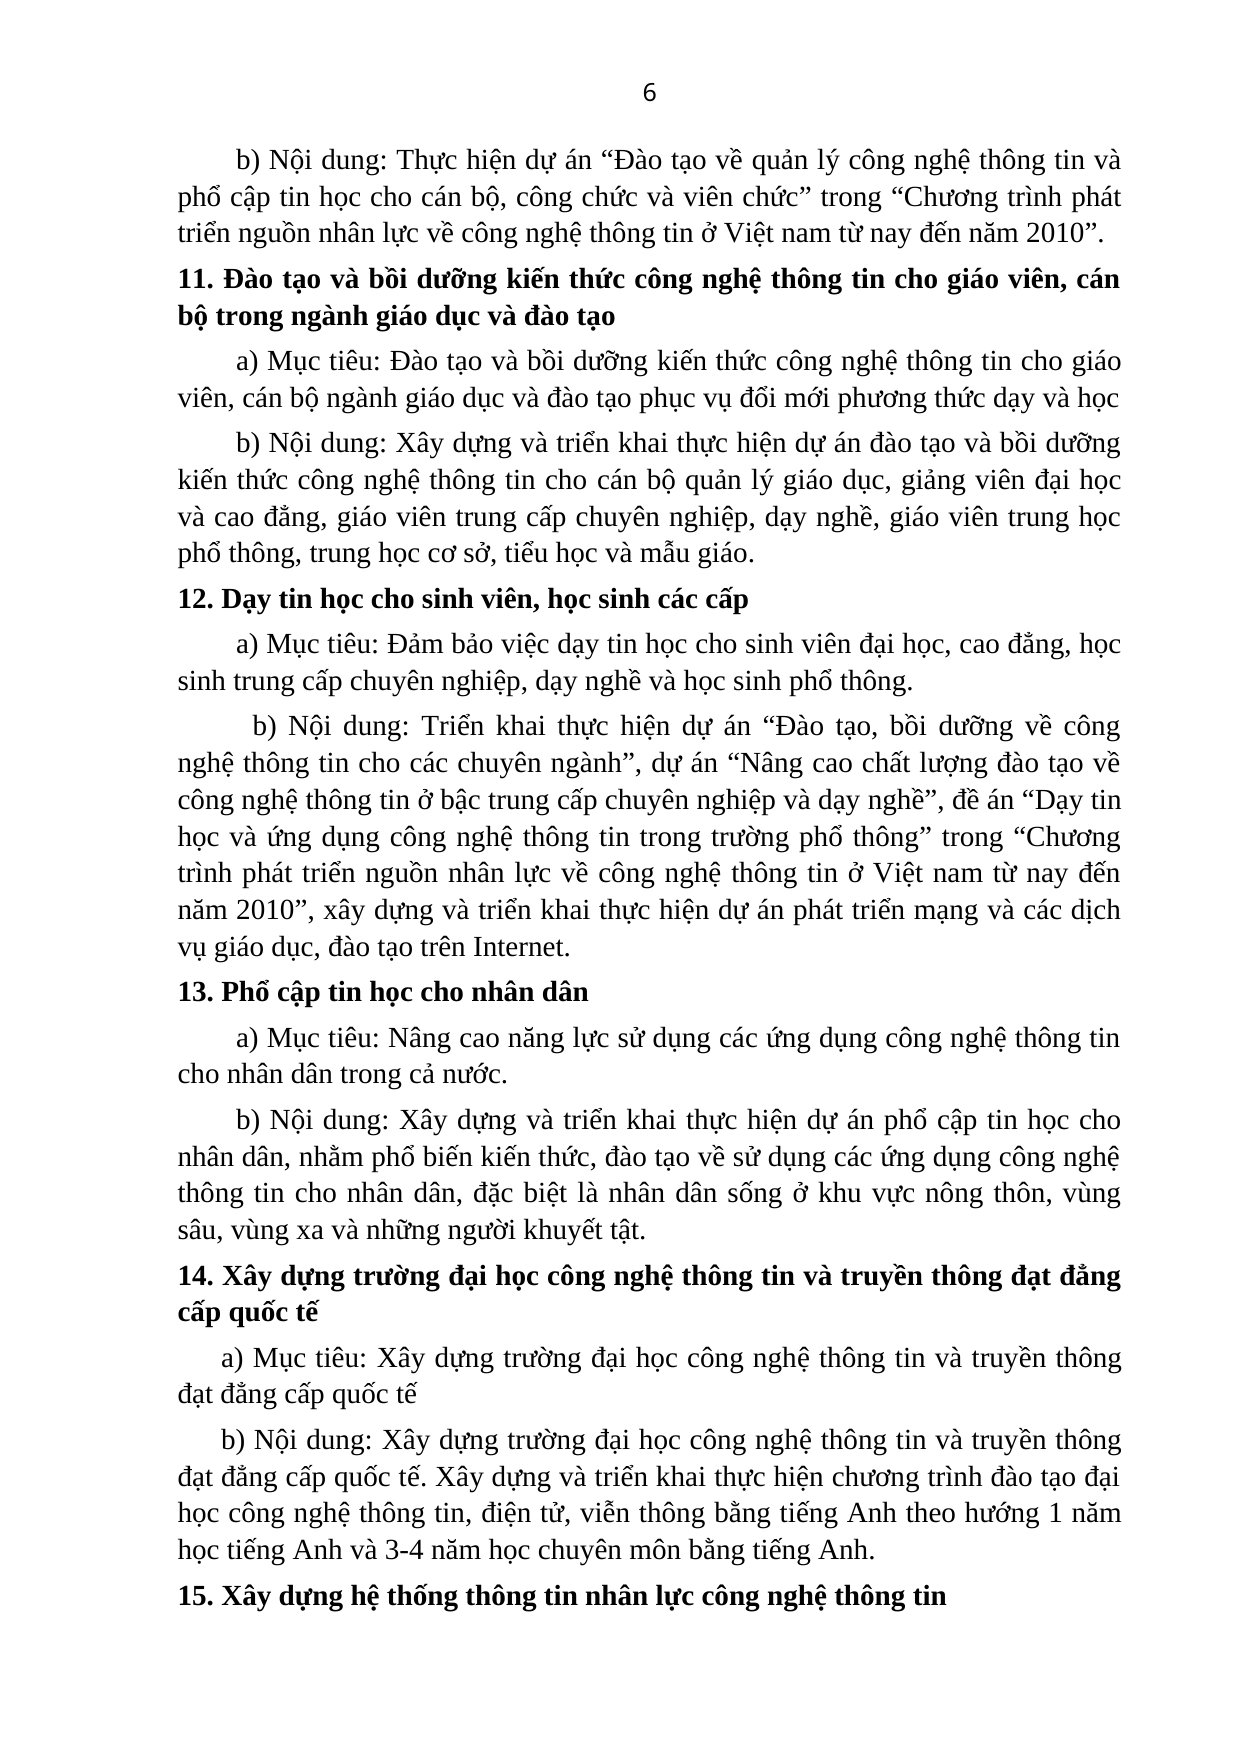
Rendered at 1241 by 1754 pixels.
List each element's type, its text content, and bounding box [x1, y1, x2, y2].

text b) Nội dung: Xây dựng và triển khai thực hiện dự án đào tạo và bồi dưỡng kiến thức công nghệ thông tin cho cán bộ quản lý giáo dục, giảng viên đại học và cao đẳng, giáo viên trung cấp chuyên nghiệp, dạy nghề, giáo viên trung học phổ thông, trung học cơ sở, tiểu học và mẫu giáo. [177, 425, 1122, 569]
text b) Nội dung: Xây dựng và triển khai thực hiện dự án phổ cập tin học cho nhân dân, nhằm phổ biến kiến thức, đào tạo về sử dụng các ứng dụng công nghệ thông tin cho nhân dân, đặc biệt là nhân dân sống ở khu vực nông thôn, vùng sâu, vùng xa và những người khuyết tật. [177, 1102, 1122, 1246]
text 12. Dạy tin học cho sinh viên, học sinh các cấp [177, 581, 1122, 614]
text 14. Xây dựng trường đại học công nghệ thông tin và truyền thông đạt đẳng cấp quốc tế [177, 1258, 1122, 1328]
text a) Mục tiêu: Nâng cao năng lực sử dụng các ứng dụng công nghệ thông tin cho nhân dân trong cả nước. [177, 1020, 1122, 1090]
text b) Nội dung: Thực hiện dự án “Đào tạo về quản lý công nghệ thông tin và phổ cập tin học cho cán bộ, công chức và viên chức” trong “Chương trình phát triển nguồn nhân lực về công nghệ thông tin ở Việt nam từ nay đến năm 2010”. [177, 142, 1122, 249]
text 15. Xây dựng hệ thống thông tin nhân lực công nghệ thông tin [177, 1578, 1122, 1611]
text a) Mục tiêu: Đào tạo và bồi dưỡng kiến thức công nghệ thông tin cho giáo viên, cán bộ ngành giáo dục và đào tạo phục vụ đổi mới phương thức dạy và học [177, 343, 1122, 413]
text a) Mục tiêu: Xây dựng trường đại học công nghệ thông tin và truyền thông đạt đẳng cấp quốc tế [177, 1340, 1122, 1410]
text b) Nội dung: Triển khai thực hiện dự án “Đào tạo, bồi dưỡng về công nghệ thông tin cho các chuyên ngành”, dự án “Nâng cao chất lượng đào tạo về công nghệ thông tin ở bậc trung cấp chuyên nghiệp và dạy nghề”, đề án “Dạy tin học và ứng dụng công nghệ thông tin trong trường phổ thông” trong “Chương trình phát triển nguồn nhân lực về công nghệ thông tin ở Việt nam từ nay đến năm 2010”, xây dựng và triển khai thực hiện dự án phát triển mạng và các dịch vụ giáo dục, đào tạo trên Internet. [177, 708, 1122, 963]
text 13. Phổ cập tin học cho nhân dân [177, 974, 1122, 1008]
text 11. Đào tạo và bồi dưỡng kiến thức công nghệ thông tin cho giáo viên, cán bộ trong ngành giáo dục và đào tạo [177, 261, 1122, 331]
text b) Nội dung: Xây dựng trường đại học công nghệ thông tin và truyền thông đạt đẳng cấp quốc tế. Xây dựng và triển khai thực hiện chương trình đào tạo đại học công nghệ thông tin, điện tử, viễn thông bằng tiếng Anh theo hướng 1 năm học tiếng Anh và 3-4 năm học chuyên môn bằng tiếng Anh. [177, 1422, 1122, 1566]
text a) Mục tiêu: Đảm bảo việc dạy tin học cho sinh viên đại học, cao đẳng, học sinh trung cấp chuyên nghiệp, dạy nghề và học sinh phổ thông. [177, 626, 1122, 696]
